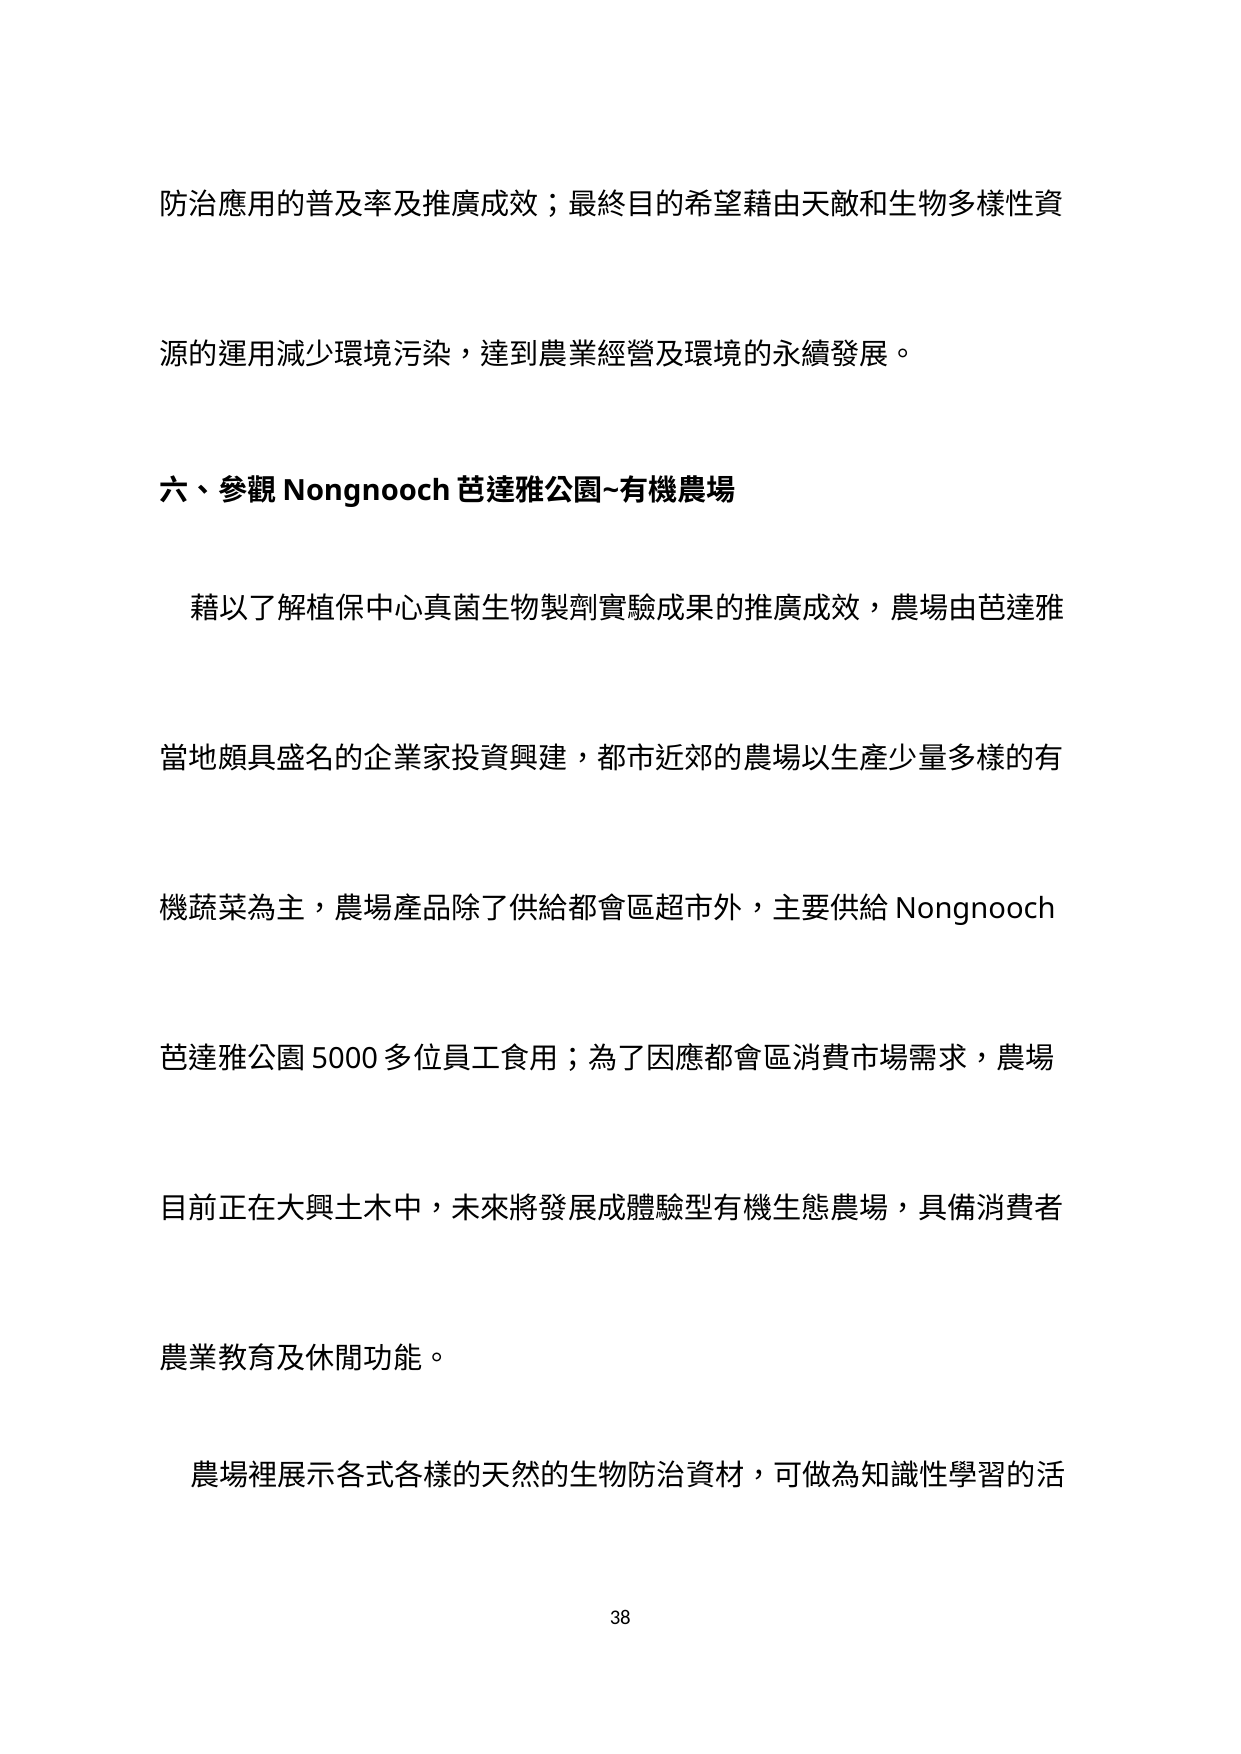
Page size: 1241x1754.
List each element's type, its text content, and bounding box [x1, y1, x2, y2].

text 六、參觀Nongnooch芭達雅公園~有機農場 [159, 451, 1081, 526]
text 農場裡展示各式各樣的天然的生物防治資材，可做為知識性學習的活標本，未來如果作為農業教育園區，加上標示說明並加以分類會更好。場區設置量產後生物製劑的保存資材室，透過恆溫設備穩定其產量及品質，而農場員工親自示範綠殭菌的稀釋及田間噴灑作業，讓我們看到了植保中心推廣生物防治的田間應用成果，也了解生物防治方式對於有機農業生產具有加值效果。農場進行示範工作的女幹部係為農學院畢業的高材生，年輕學子畢業後學以致用，對於農業發展是一股正面能量。 [159, 1435, 1081, 1510]
text 植保中心致力於區域性害蟲管理、病媒管理、非農藥防治等生物綜合防治方法研究及推廣工作，相關資訊提供農民做為田間病蟲害管理的依據，生物防治資材的量產及推廣更能因地制宜，以適應區域特性為重點，考量農家生活、生產現況，以低成本及簡易製程推廣給農民運用，藉以提高防治應用的普及率及推廣成效；最終目的希望藉由天敵和生物多樣性資源的運用減少環境污染，達到農業經營及環境的永續發展。 [159, 164, 1081, 389]
text 藉以了解植保中心真菌生物製劑實驗成果的推廣成效，農場由芭達雅當地頗具盛名的企業家投資興建，都市近郊的農場以生產少量多樣的有機蔬菜為主，農場產品除了供給都會區超市外，主要供給Nongnooch芭達雅公園5000多位員工食用；為了因應都會區消費市場需求，農場目前正在大興土木中，未來將發展成體驗型有機生態農場，具備消費者農業教育及休閒功能。 [159, 568, 1081, 1393]
